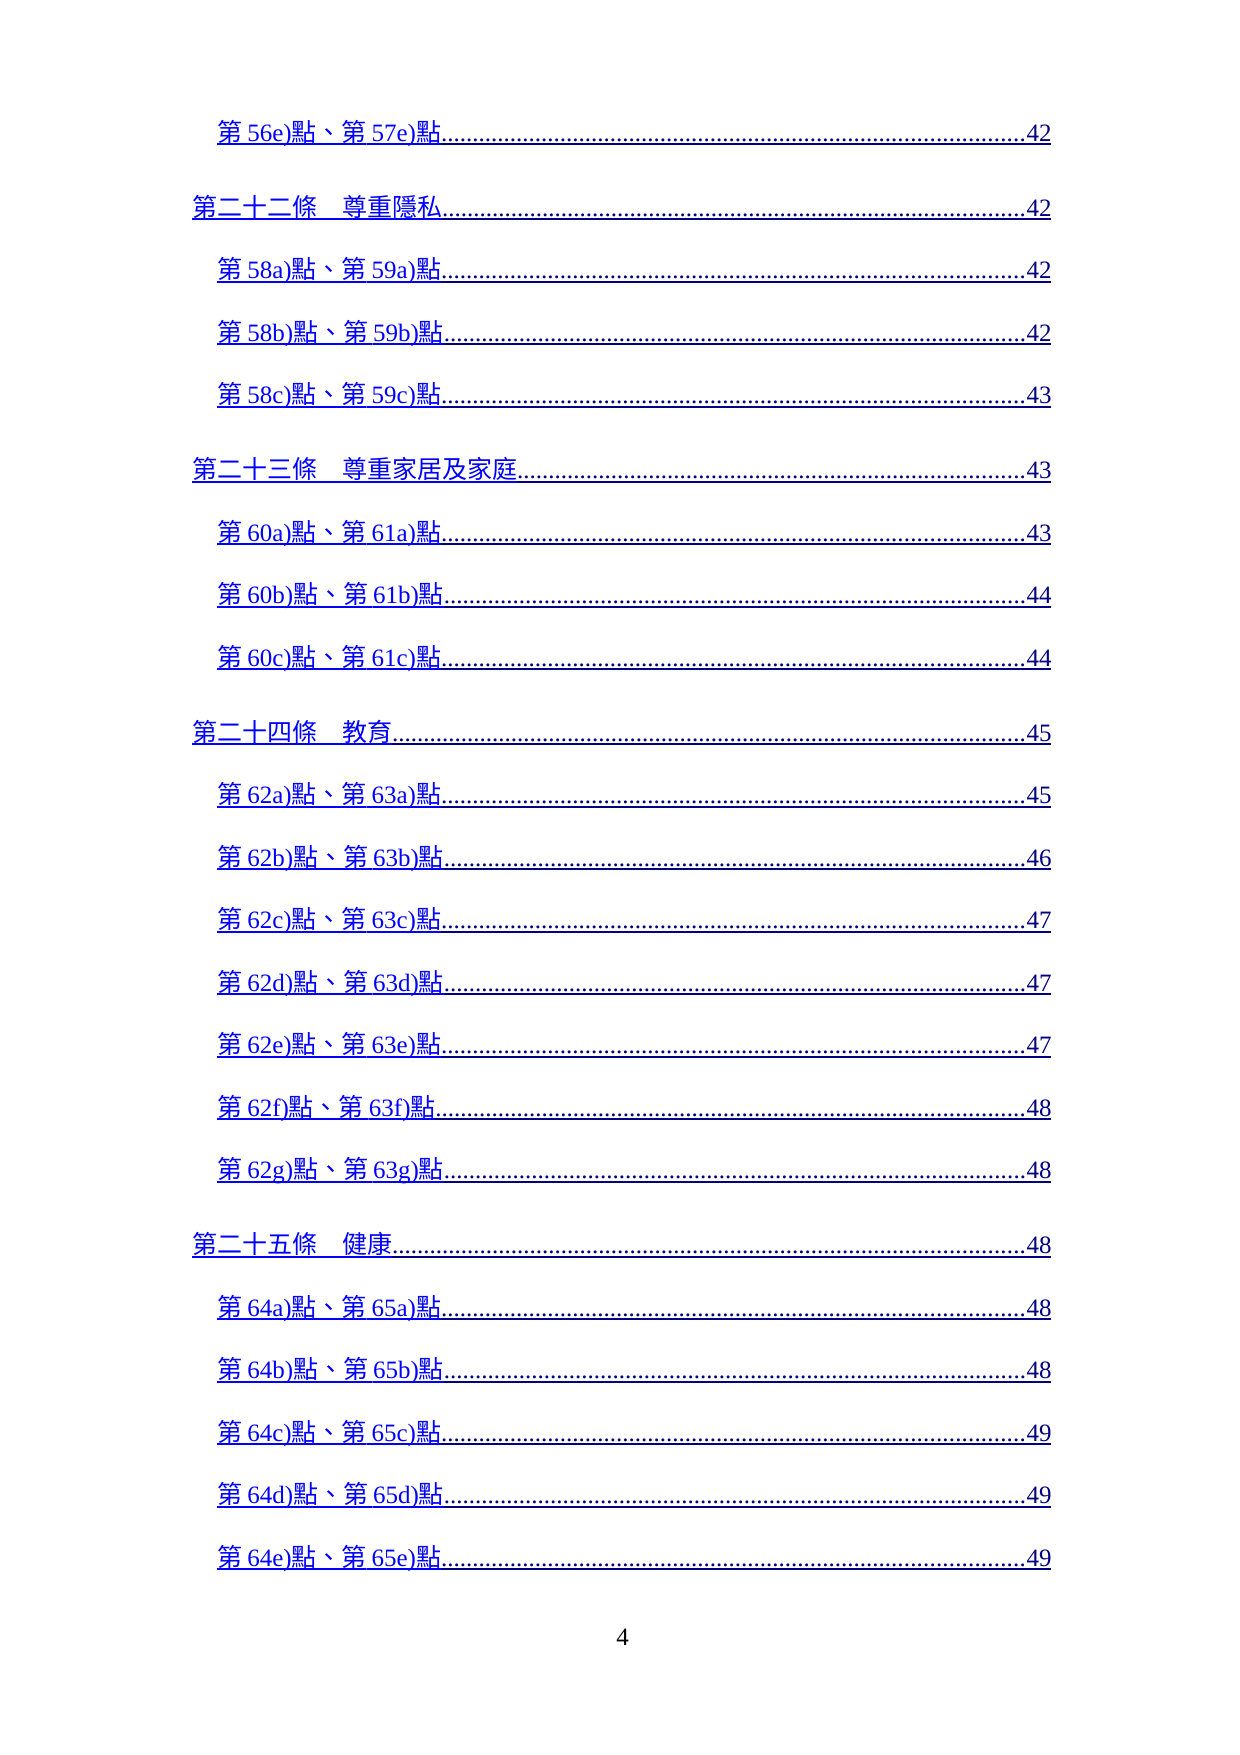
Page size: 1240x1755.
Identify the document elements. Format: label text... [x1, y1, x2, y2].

text 第64c)點、第65c)點 49 [217, 1389, 1052, 1451]
text 第58c)點、第59c)點 43 [217, 351, 1052, 414]
text 第二十三條 尊重家居及家庭 43 [192, 426, 1052, 489]
text 第62g)點、第63g)點 48 [217, 1126, 1052, 1189]
text 第62e)點、第63e)點 47 [217, 1001, 1052, 1064]
text 第62b)點、第63b)點 46 [217, 814, 1052, 876]
text 第58a)點、第59a)點 42 [217, 226, 1052, 289]
text 第二十二條 尊重隱私 42 [192, 164, 1052, 226]
text 第58b)點、第59b)點 42 [217, 289, 1052, 351]
text 第62c)點、第63c)點 47 [217, 876, 1052, 939]
text 第60b)點、第61b)點 44 [217, 551, 1052, 614]
text 第62a)點、第63a)點 45 [217, 751, 1052, 814]
text 第56e)點、第57e)點 42 [217, 89, 1052, 151]
text 第64d)點、第65d)點 49 [217, 1451, 1052, 1514]
text 第60c)點、第61c)點 44 [217, 614, 1052, 676]
text 第64a)點、第65a)點 48 [217, 1264, 1052, 1326]
text 第二十五條 健康 48 [192, 1201, 1052, 1264]
text 第62d)點、第63d)點 47 [217, 939, 1052, 1001]
text 第二十四條 教育 45 [192, 689, 1052, 751]
text 第64b)點、第65b)點 48 [217, 1326, 1052, 1389]
text 第62f)點、第63f)點 48 [217, 1064, 1052, 1126]
text 第64e)點、第65e)點 49 [217, 1514, 1052, 1576]
text 第60a)點、第61a)點 43 [217, 489, 1052, 551]
